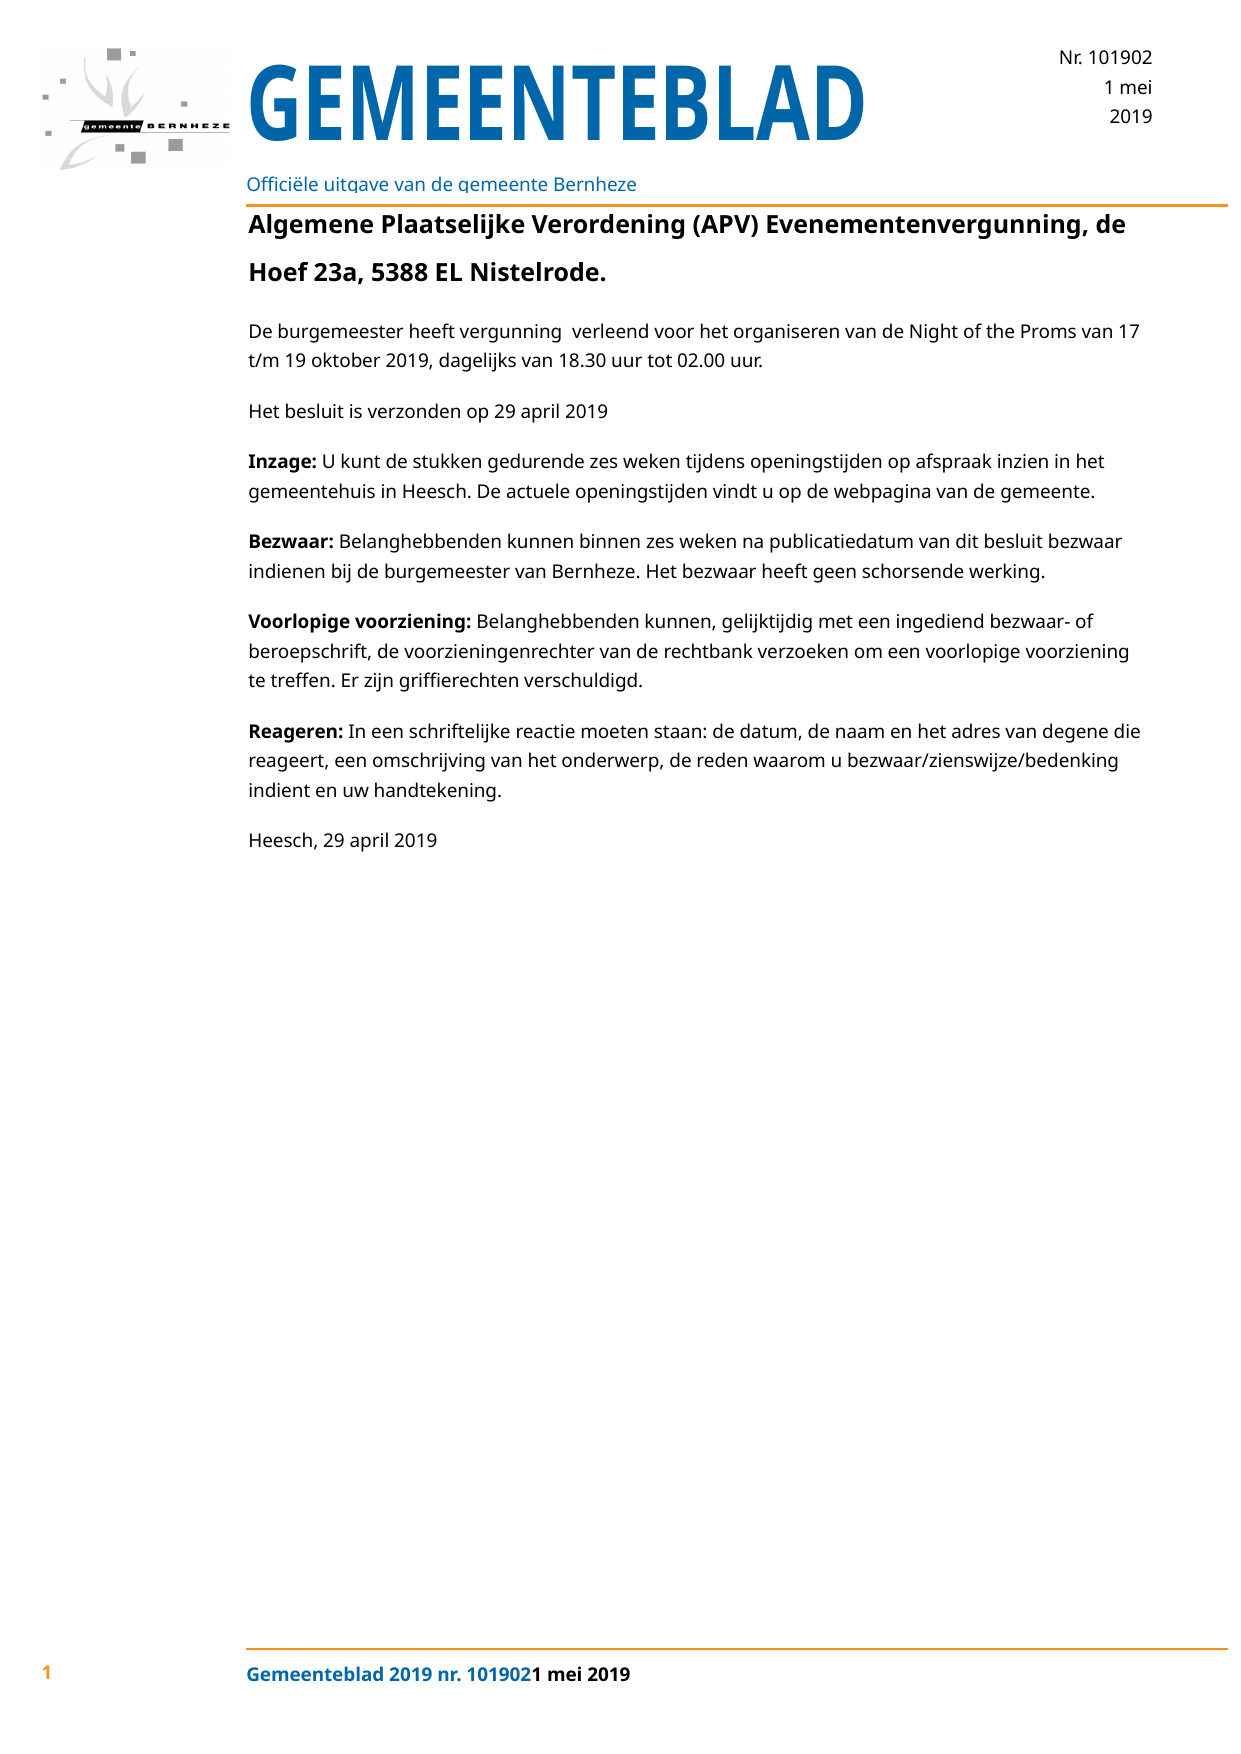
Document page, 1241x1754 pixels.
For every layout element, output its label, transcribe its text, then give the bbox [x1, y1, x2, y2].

text Bezwaar: Belanghebbenden kunnen binnen zes weken na publicatiedatum van dit besluit bezwaar indienen bij de burgemeester van Bernheze. Het bezwaar heeft geen schorsende werking. [248, 528, 1152, 584]
text Inzage: U kunt de stukken gedurende zes weken tijdens openingstijden op afspraak inzien in het gemeentehuis in Heesch. De actuele openingstijden vindt u op de webpagina van de gemeente. [248, 448, 1152, 504]
text Heesch, 29 april 2019 [248, 827, 1152, 853]
text Algemene Plaatselijke Verordening (APV) Evenementenvergunning, de Hoef 23a, 5388 EL Nistelrode. [248, 207, 1152, 288]
text Reageren: In een schriftelijke reactie moeten staan: de datum, de naam en het adres van degene die reageert, een omschrijving van het onderwerp, de reden waarom u bezwaar/zienswijze/bedenking indient en uw handtekening. [248, 718, 1152, 803]
picture [41, 47, 231, 172]
text Voorlopige voorziening: Belanghebbenden kunnen, gelijktijdig met een ingediend bezwaar- of beroepschrift, de voorzieningenrechter van de rechtbank verzoeken om een voorlopige voorziening te treffen. Er zijn griffierechten verschuldigd. [248, 608, 1152, 693]
text Het besluit is verzonden op 29 april 2019 [248, 398, 1152, 424]
text De burgemeester heeft vergunning verleend voor het organiseren van de Night of the Proms van 17 t/m 19 oktober 2019, dagelijks van 18.30 uur tot 02.00 uur. [248, 318, 1152, 373]
